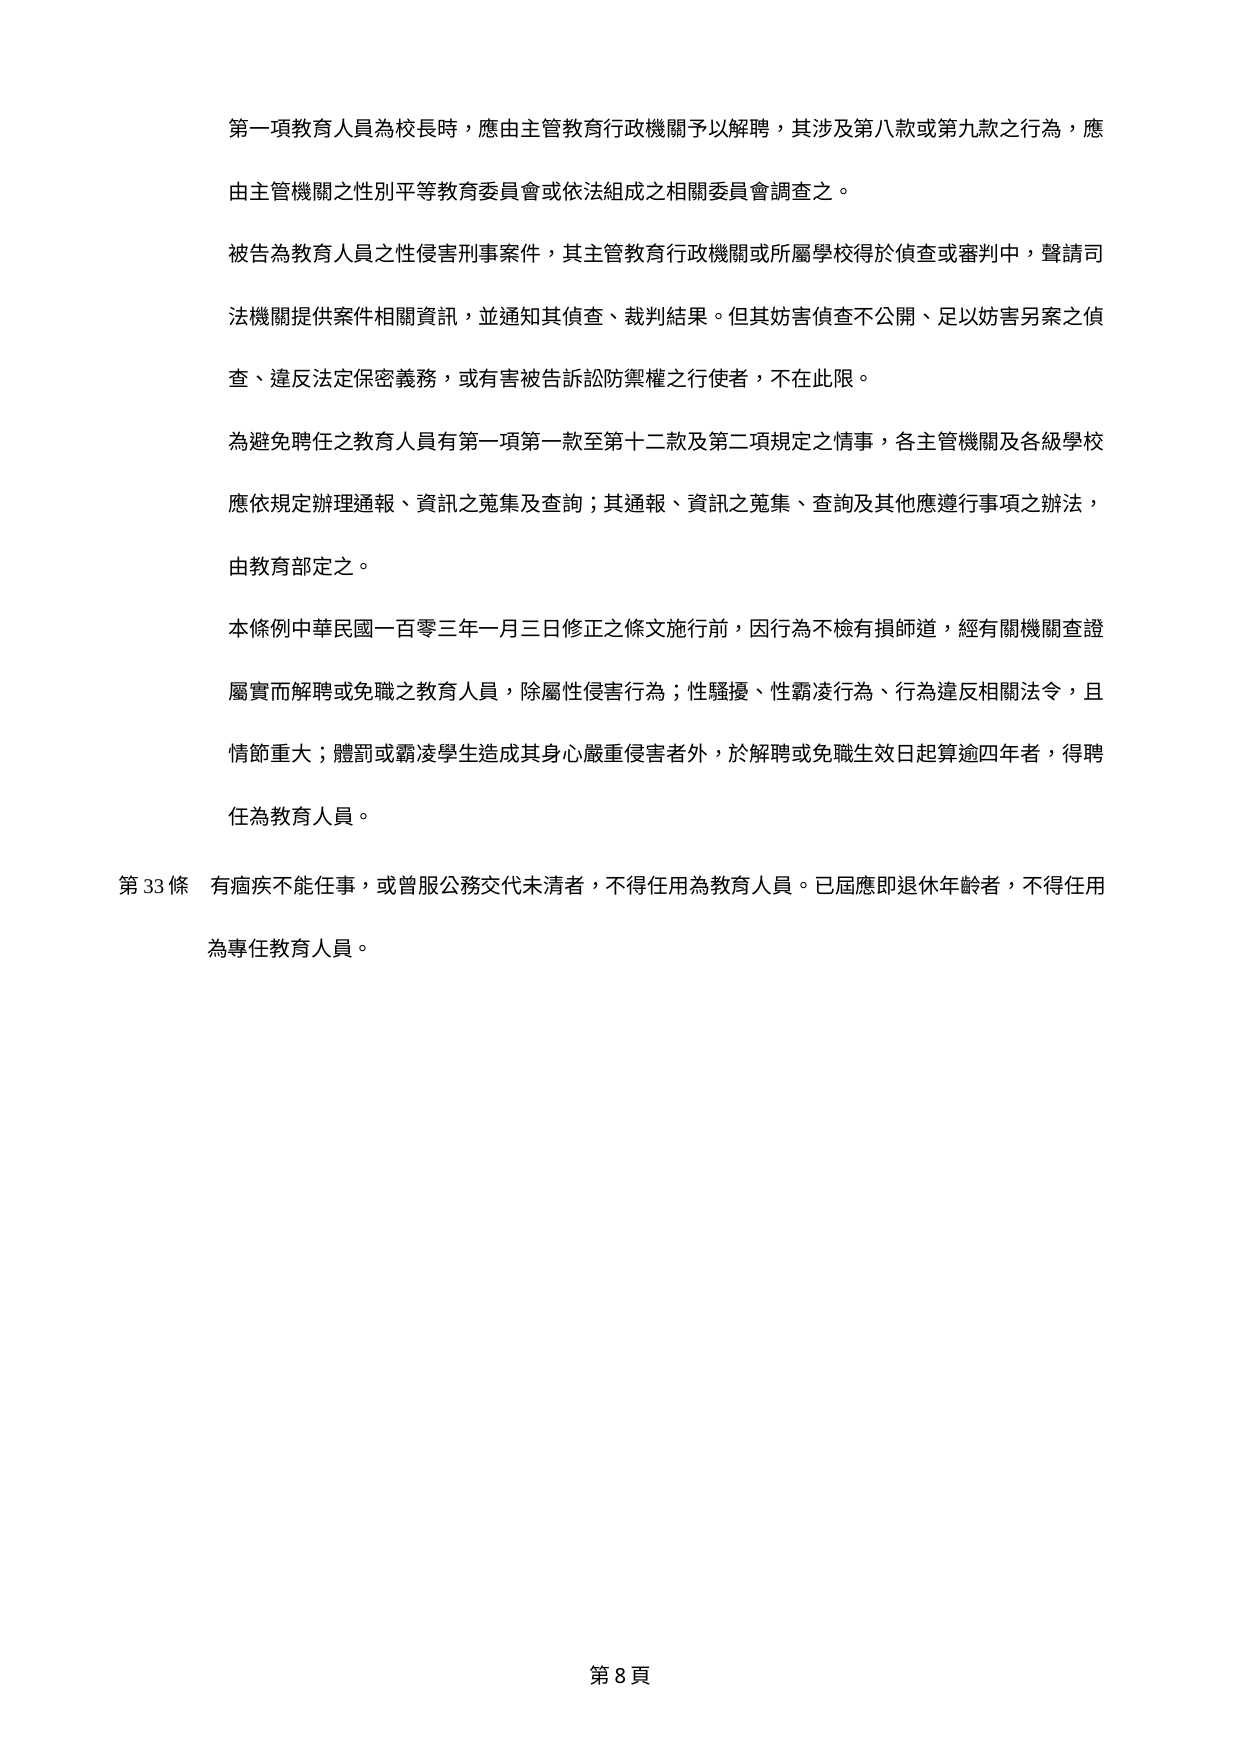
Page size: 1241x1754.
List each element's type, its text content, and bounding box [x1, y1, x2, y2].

text 為避免聘任之教育人員有第一項第一款至第十二款及第二項規定之情事，各主管機關及各級學校應依規定辦理通報、資訊之蒐集及查詢；其通報、資訊之蒐集、查詢及其他應遵行事項之辦法，由教育部定之。 [229, 398, 1122, 586]
text 第33條 有痼疾不能任事，或曾服公務交代未清者，不得任用為教育人員。已屆應即退休年齡者，不得任用為專任教育人員。 [118, 843, 1122, 968]
text 本條例中華民國一百零三年一月三日修正之條文施行前，因行為不檢有損師道，經有關機關查證屬實而解聘或免職之教育人員，除屬性侵害行為；性騷擾、性霸凌行為、行為違反相關法令，且情節重大；體罰或霸凌學生造成其身心嚴重侵害者外，於解聘或免職生效日起算逾四年者，得聘任為教育人員。 [229, 586, 1122, 836]
text 第一項教育人員為校長時，應由主管教育行政機關予以解聘，其涉及第八款或第九款之行為，應由主管機關之性別平等教育委員會或依法組成之相關委員會調查之。 [229, 86, 1122, 211]
text 被告為教育人員之性侵害刑事案件，其主管教育行政機關或所屬學校得於偵查或審判中，聲請司法機關提供案件相關資訊，並通知其偵查、裁判結果。但其妨害偵查不公開、足以妨害另案之偵查、違反法定保密義務，或有害被告訴訟防禦權之行使者，不在此限。 [229, 211, 1122, 398]
